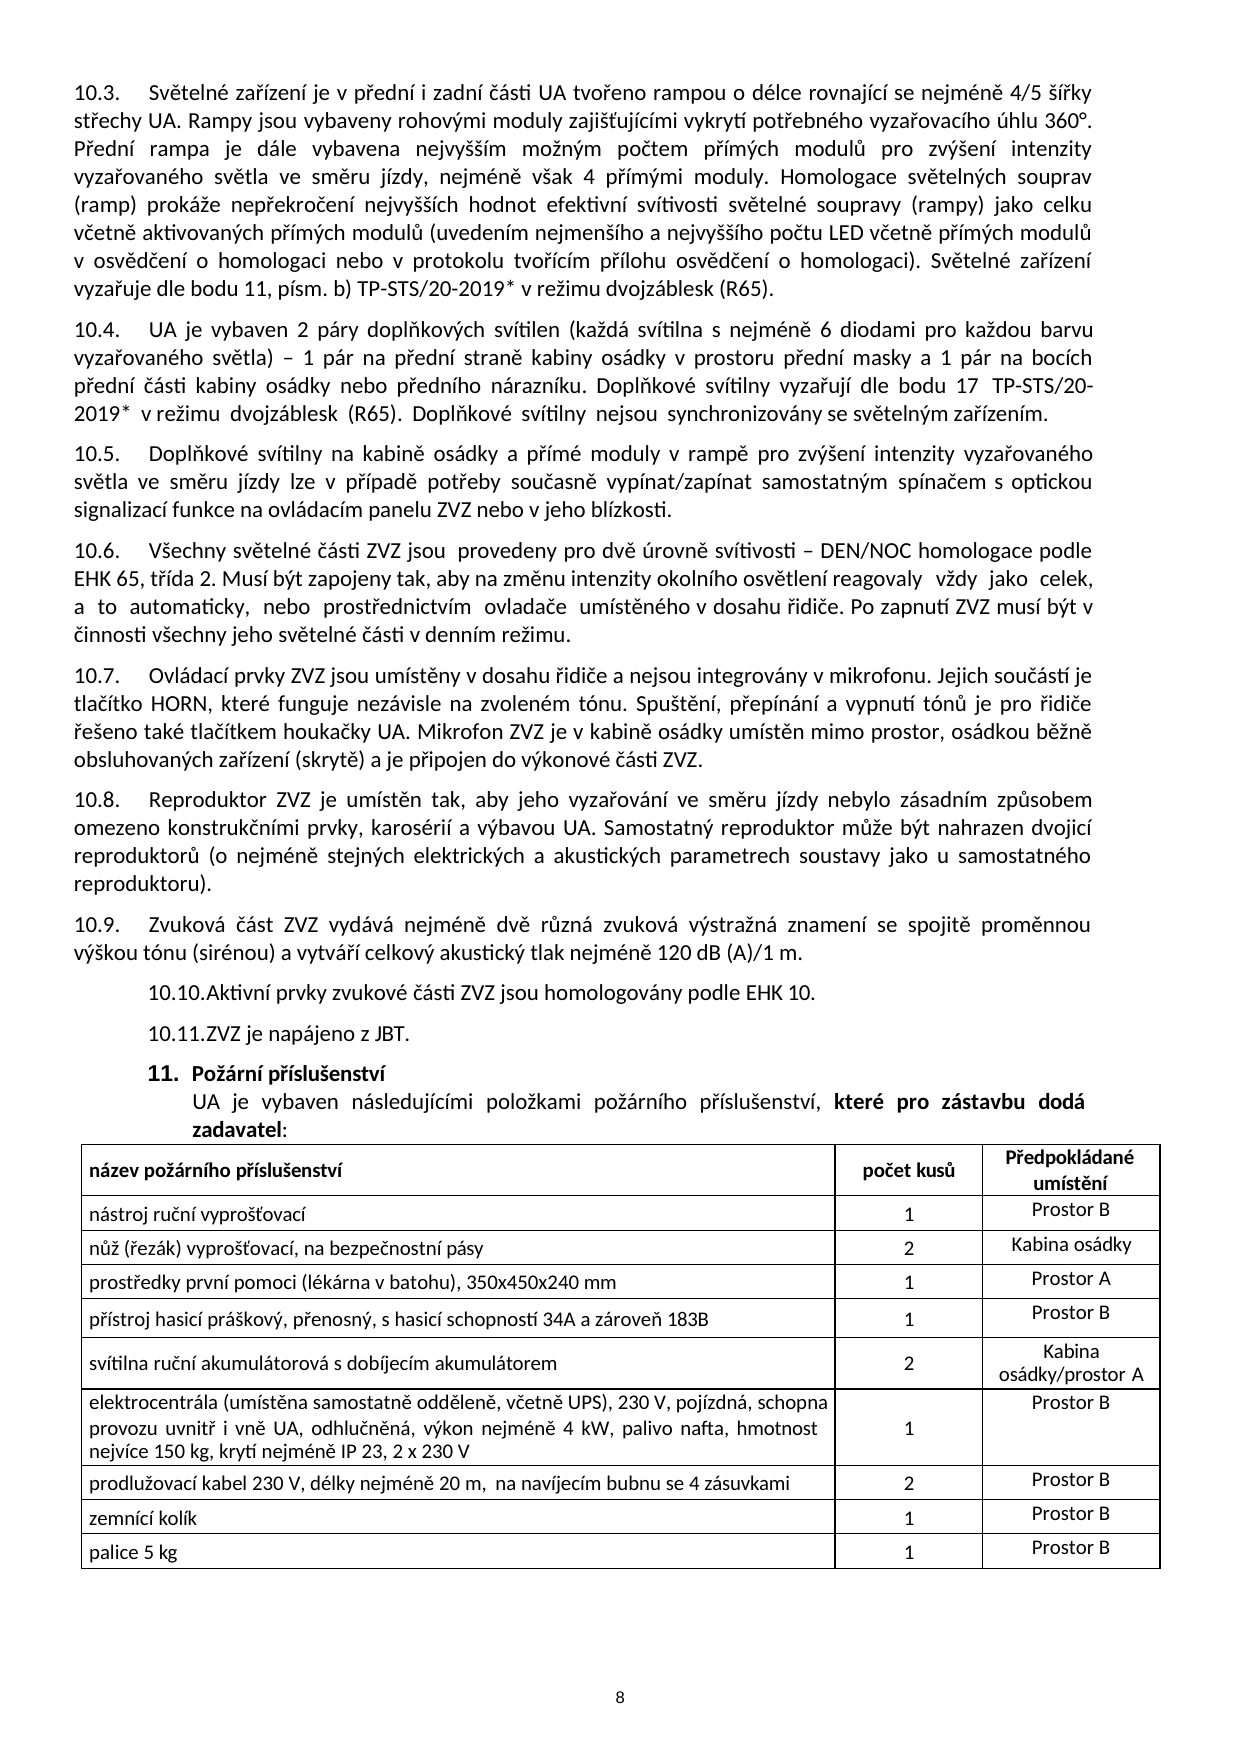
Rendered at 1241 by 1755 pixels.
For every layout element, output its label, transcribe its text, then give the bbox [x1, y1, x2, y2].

table_header Prostor B [983, 1390, 1159, 1465]
table_cell Prostor B [983, 1500, 1159, 1533]
table_cell prostředky první pomoci (lékárna v batohu), 350x450x240 mm [82, 1265, 834, 1298]
table_cell prodlužovací kabel 230 V, délky nejméně 20 m, na navíjecím bubnu se 4 zásuvkami [82, 1466, 834, 1499]
list Světelné zařízení je v přední i zadní části UA tvořeno rampou o délce rovnající se nejméně 4/5 šířky střechy UA. Rampy jsou vybaveny rohovými moduly zajišťujícími vykrytí potřebného vyzařovacího úhlu 360°. Přední rampa je dále vybavena nejvyšším možným počtem přímých modulů pro zvýšení intenzity vyzařovaného světla ve směru jízdy, nejméně však 4 přímými moduly. Homologace světelných souprav (ramp) prokáže nepřekročení nejvyšších hodnot efektivní svítivosti světelné soupravy (rampy) jako celku včetně aktivovaných přímých modulů (uvedením nejmenšího a nejvyššího počtu LED včetně přímých modulů v osvědčení o homologaci nebo v protokolu tvořícím přílohu osvědčení o homologaci). Světelné zařízení vyzařuje dle bodu 11, písm. b) TP-STS/20-2019* v režimu dvojzáblesk (R65). [74, 78, 1093, 302]
list UA je vybaven 2 páry doplňkových svítilen (každá svítilna s nejméně 6 diodami pro každou barvu vyzařovaného světla) – 1 pár na přední straně kabiny osádky v prostoru přední masky a 1 pár na bocích přední části kabiny osádky nebo předního nárazníku. Doplňkové svítilny vyzařují dle bodu 17 TP-STS/20-2019* v režimu dvojzáblesk (R65). Doplňkové svítilny nejsou synchronizovány se světelným zařízením. [74, 315, 1094, 427]
list Reproduktor ZVZ je umístěn tak, aby jeho vyzařování ve směru jízdy nebylo zásadním způsobem omezeno konstrukčními prvky, karosérií a výbavou UA. Samostatný reproduktor může být nahrazen dvojicí reproduktorů (o nejméně stejných elektrických a akustických parametrech soustavy jako u samostatného reproduktoru). [74, 785, 1093, 897]
list Všechny světelné části ZVZ jsou provedeny pro dvě úrovně svítivosti – DEN/NOC homologace podle EHK 65, třída 2. Musí být zapojeny tak, aby na změnu intenzity okolního osvětlení reagovaly vždy jako celek, a to automaticky, nebo prostřednictvím ovladače umístěného v dosahu řidiče. Po zapnutí ZVZ musí být v činnosti všechny jeho světelné části v denním režimu. [74, 536, 1093, 648]
list Požární příslušenství [147, 1059, 1182, 1087]
table_cell 1 [836, 1265, 982, 1298]
table_cell Prostor B [983, 1466, 1159, 1499]
table_cell Prostor B [983, 1299, 1159, 1337]
table_cell přístroj hasicí práškový, přenosný, s hasicí schopností 34A a zároveň 183B [82, 1299, 834, 1337]
table_cell palice 5 kg [82, 1534, 834, 1568]
table_cell Kabina osádky/prostor A [983, 1338, 1159, 1387]
table_header počet kusů [836, 1145, 982, 1195]
table_cell 2 [836, 1338, 982, 1387]
table_header název požárního příslušenství [82, 1145, 834, 1195]
table_cell nástroj ruční vyprošťovací [82, 1196, 834, 1229]
table_header elektrocentrála (umístěna samostatně odděleně, včetně UPS), 230 V, pojízdná, schopna provozu uvnitř i vně UA, odhlučněná, výkon nejméně 4 kW, palivo nafta, hmotnost nejvíce 150 kg, krytí nejméně IP 23, 2 x 230 V [82, 1390, 834, 1465]
list Ovládací prvky ZVZ jsou umístěny v dosahu řidiče a nejsou integrovány v mikrofonu. Jejich součástí je tlačítko HORN, které funguje nezávisle na zvoleném tónu. Spuštění, přepínání a vypnutí tónů je pro řidiče řešeno také tlačítkem houkačky UA. Mikrofon ZVZ je v kabině osádky umístěn mimo prostor, osádkou běžně obsluhovaných zařízení (skrytě) a je připojen do výkonové části ZVZ. [74, 661, 1093, 773]
list Aktivní prvky zvukové části ZVZ jsou homologovány podle EHK 10. [147, 978, 1182, 1006]
table_cell 2 [836, 1231, 982, 1264]
table_cell 1 [836, 1534, 982, 1568]
table_cell svítilna ruční akumulátorová s dobíjecím akumulátorem [82, 1338, 834, 1387]
table_cell nůž (řezák) vyprošťovací, na bezpečnostní pásy [82, 1231, 834, 1264]
table_cell 1 [836, 1500, 982, 1533]
table_cell Kabina osádky [983, 1231, 1159, 1264]
list Doplňkové svítilny na kabině osádky a přímé moduly v rampě pro zvýšení intenzity vyzařovaného světla ve směru jízdy lze v případě potřeby současně vypínat/zapínat samostatným spínačem s optickou signalizací funkce na ovládacím panelu ZVZ nebo v jeho blízkosti. [74, 439, 1093, 523]
subtitle zadavatel: [192, 1115, 1182, 1143]
table_header 1 [836, 1390, 982, 1465]
table_cell zemnící kolík [82, 1500, 834, 1533]
list ZVZ je napájeno z JBT. [147, 1019, 1182, 1047]
table_cell Prostor A [983, 1265, 1159, 1298]
table_cell 1 [836, 1299, 982, 1337]
list Zvuková část ZVZ vydává nejméně dvě různá zvuková výstražná znamení se spojitě proměnnou výškou tónu (sirénou) a vytváří celkový akustický tlak nejméně 120 dB (A)/1 m. [74, 910, 1093, 966]
table_cell 2 [836, 1466, 982, 1499]
table_cell 1 [836, 1196, 982, 1229]
table_cell Prostor B [983, 1534, 1159, 1568]
table_header Předpokládané umístění [983, 1145, 1159, 1195]
table_cell Prostor B [983, 1196, 1159, 1229]
text UA je vybaven následujícími položkami požárního příslušenství, které pro zástavbu dodá [192, 1087, 1182, 1115]
